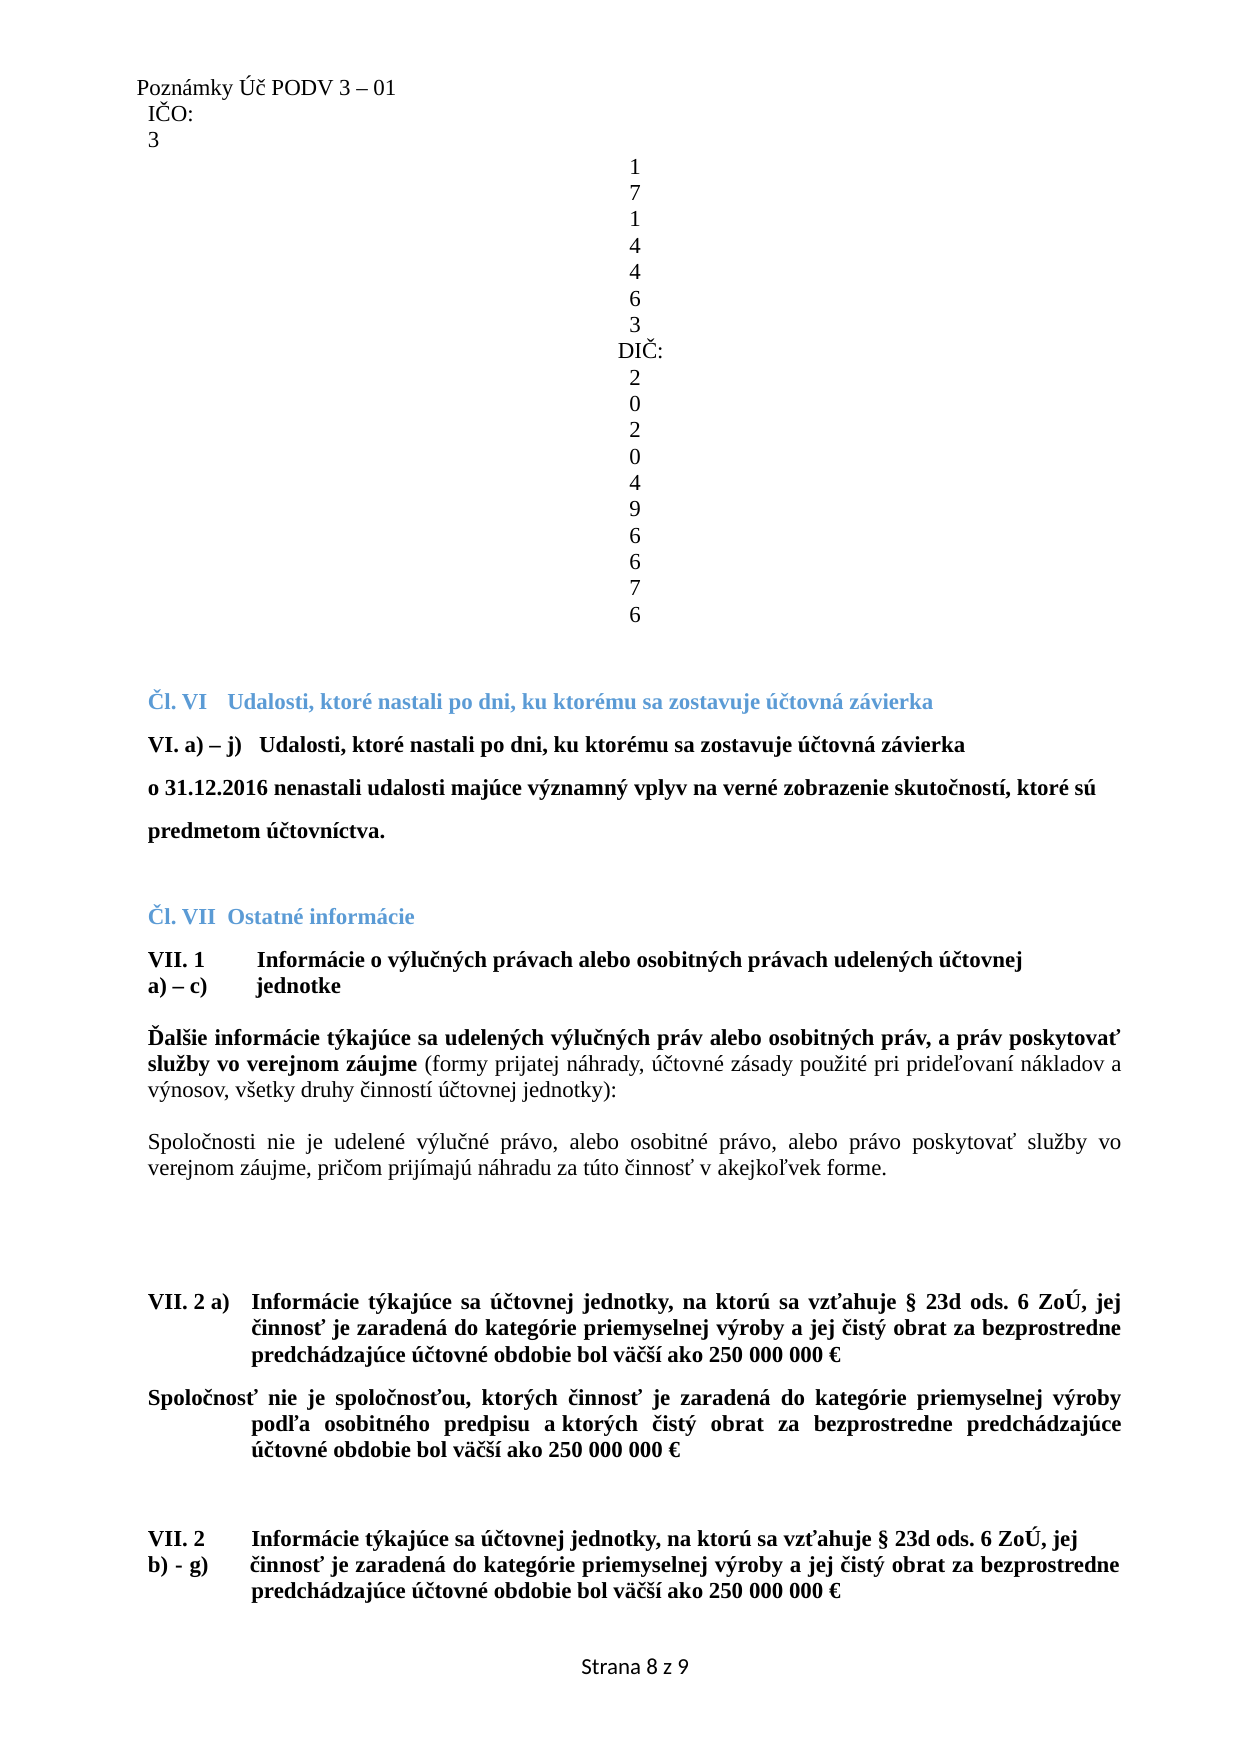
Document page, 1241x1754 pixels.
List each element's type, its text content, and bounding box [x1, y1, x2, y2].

text Spoločnosti nie je udelené výlučné právo, alebo osobitné právo, alebo právo poskytovať služby vo verejnom záujme, pričom prijímajú náhradu za túto činnosť v akejkoľvek forme. [148, 1128, 1122, 1180]
text a) – c) jednotke [148, 972, 1122, 999]
text Spoločnosť nie je spoločnosťou, ktorých činnosť je zaradená do kategórie priemyselnej výroby podľa osobitného predpisu a ktorých čistý obrat za bezprostredne predchádzajúce účtovné obdobie bol väčší ako 250 000 000 € [148, 1384, 1122, 1463]
text VII. 2 a) Informácie týkajúce sa účtovnej jednotky, na ktorú sa vzťahuje § 23d ods. 6 ZoÚ, jej činnosť je zaradená do kategórie priemyselnej výroby a jej čistý obrat za bezprostredne predchádzajúce účtovné obdobie bol väčší ako 250 000 000 € [148, 1288, 1122, 1367]
text Čl. VII Ostatné informácie [148, 903, 1122, 929]
text o 31.12.2016 nenastali udalosti majúce významný vplyv na verné zobrazenie skutočností, ktoré sú [148, 774, 1122, 800]
text Ďalšie informácie týkajúce sa udelených výlučných práv alebo osobitných práv, a práv poskytovať služby vo verejnom záujme (formy prijatej náhrady, účtovné zásady použité pri prideľovaní nákladov a výnosov, všetky druhy činností účtovnej jednotky): [148, 1024, 1122, 1103]
text VII. 2 Informácie týkajúce sa účtovnej jednotky, na ktorú sa vzťahuje § 23d ods. 6 ZoÚ, jej [148, 1525, 1122, 1551]
text VII. 1 Informácie o výlučných právach alebo osobitných právach udelených účtovnej [148, 946, 1122, 972]
text Čl. VI Udalosti, ktoré nastali po dni, ku ktorému sa zostavuje účtovná závierka [148, 688, 1122, 714]
text VI. a) – j) Udalosti, ktoré nastali po dni, ku ktorému sa zostavuje účtovná závierka [148, 731, 1122, 757]
text predmetom účtovníctva. [148, 817, 1122, 843]
text b) - g) činnosť je zaradená do kategórie priemyselnej výroby a jej čistý obrat za bezprostredne predchádzajúce účtovné obdobie bol väčší ako 250 000 000 € [148, 1551, 1122, 1604]
